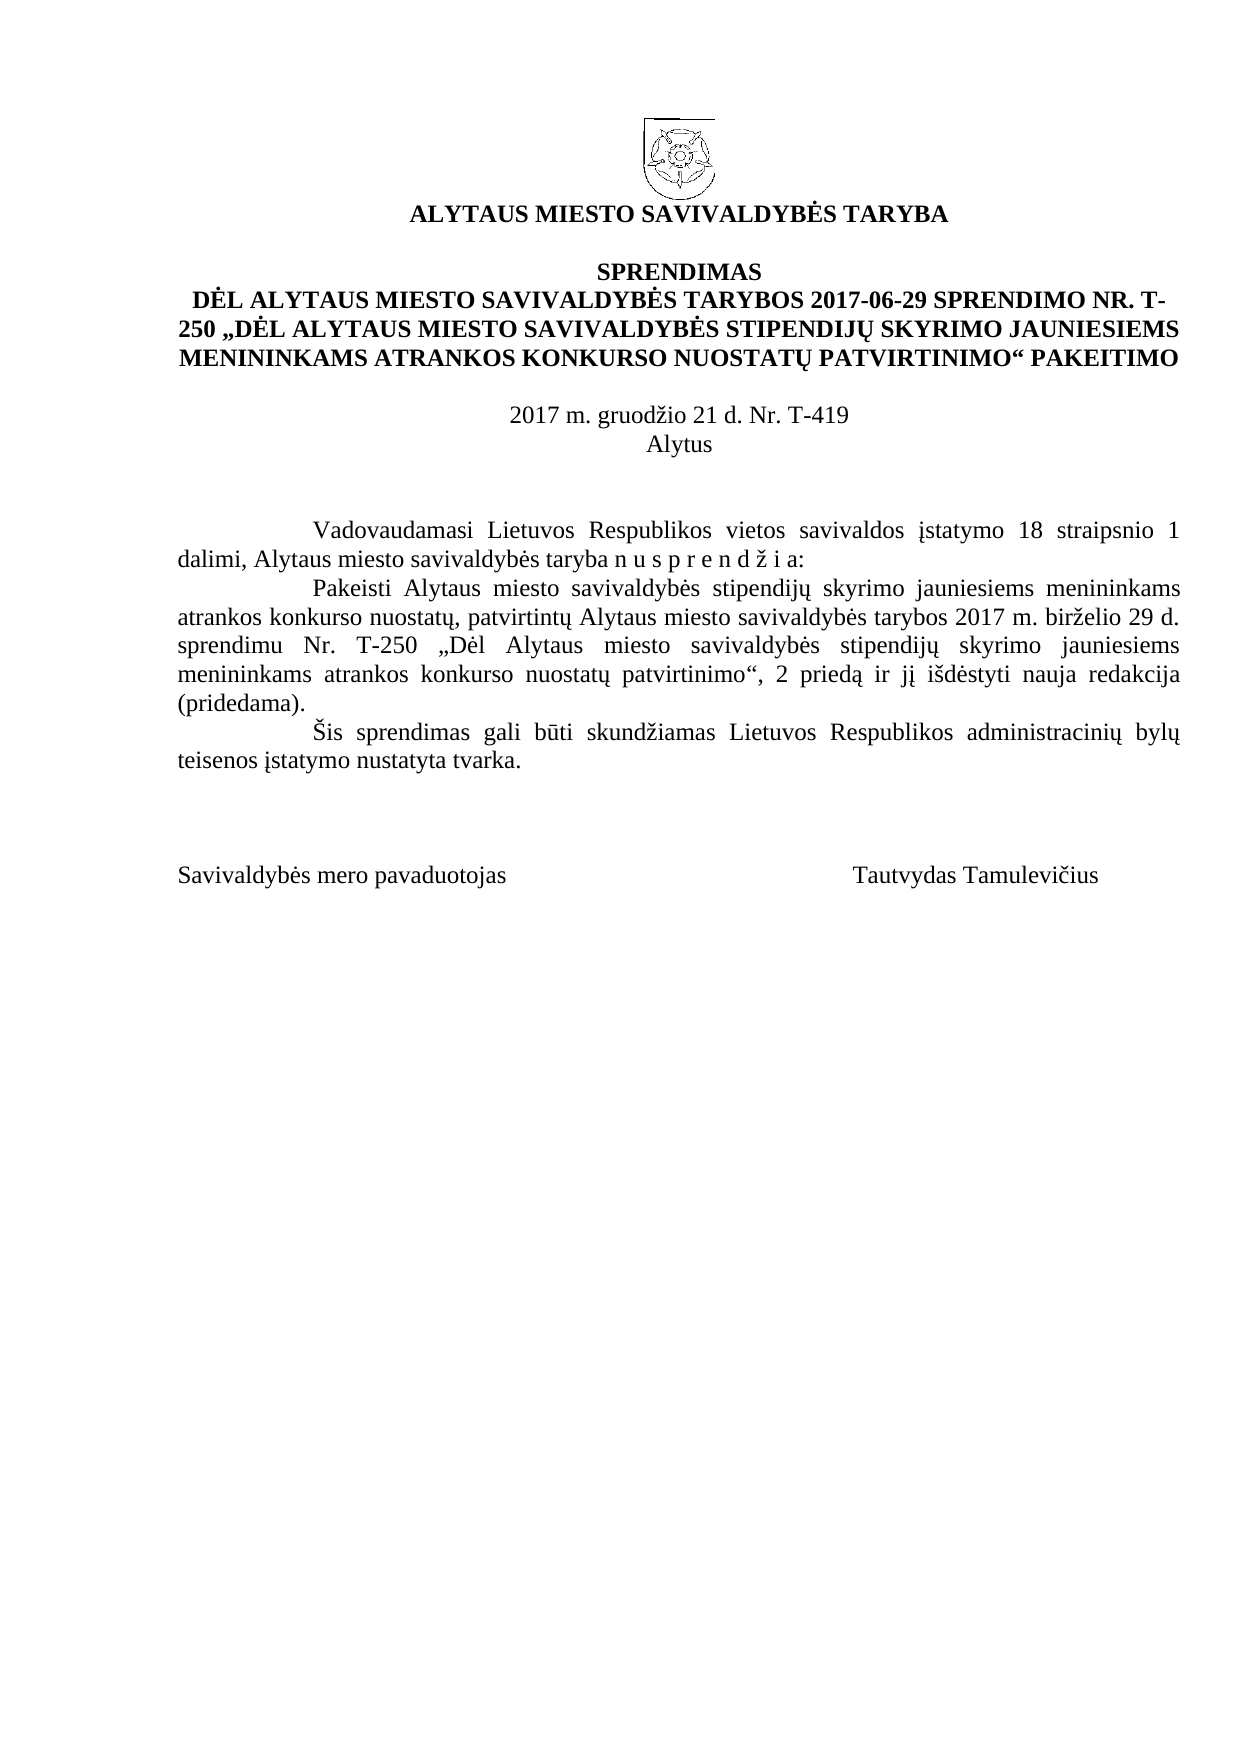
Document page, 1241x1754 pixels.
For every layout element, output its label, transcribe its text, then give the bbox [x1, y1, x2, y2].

text ALYTAUS MIESTO SAVIVALDYBĖS TARYBA [177, 199, 1181, 228]
text Vadovaudamasi Lietuvos Respublikos vietos savivaldos įstatymo 18 straipsnio 1 dalimi, Alytaus miesto savivaldybės taryba n u s p r e n d ž i a: [177, 516, 1181, 573]
text Šis sprendimas gali būti skundžiamas Lietuvos Respublikos administracinių bylų teisenos įstatymo nustatyta tvarka. [177, 717, 1181, 774]
text Savivaldybės mero pavaduotojas Tautvydas Tamulevičius [177, 861, 1181, 889]
text SPRENDIMAS [177, 257, 1181, 286]
text 2017 m. gruodžio 21 d. Nr. T-419 [177, 401, 1181, 429]
text Alytus [177, 429, 1181, 458]
text Pakeisti Alytaus miesto savivaldybės stipendijų skyrimo jauniesiems menininkams atrankos konkurso nuostatų, patvirtintų Alytaus miesto savivaldybės tarybos 2017 m. birželio 29 d. sprendimu Nr. T-250 „Dėl Alytaus miesto savivaldybės stipendijų skyrimo jauniesiems menininkams atrankos konkurso nuostatų patvirtinimo“, 2 priedą ir jį išdėstyti nauja redakcija (pridedama). [177, 573, 1181, 717]
text DĖL ALYTAUS MIESTO SAVIVALDYBĖS TARYBOS 2017-06-29 SPRENDIMO NR. T-250 „DĖL ALYTAUS MIESTO SAVIVALDYBĖS STIPENDIJŲ SKYRIMO JAUNIESIEMS MENININKAMS ATRANKOS KONKURSO NUOSTATŲ PATVIRTINIMO“ PAKEITIMO [177, 286, 1181, 372]
